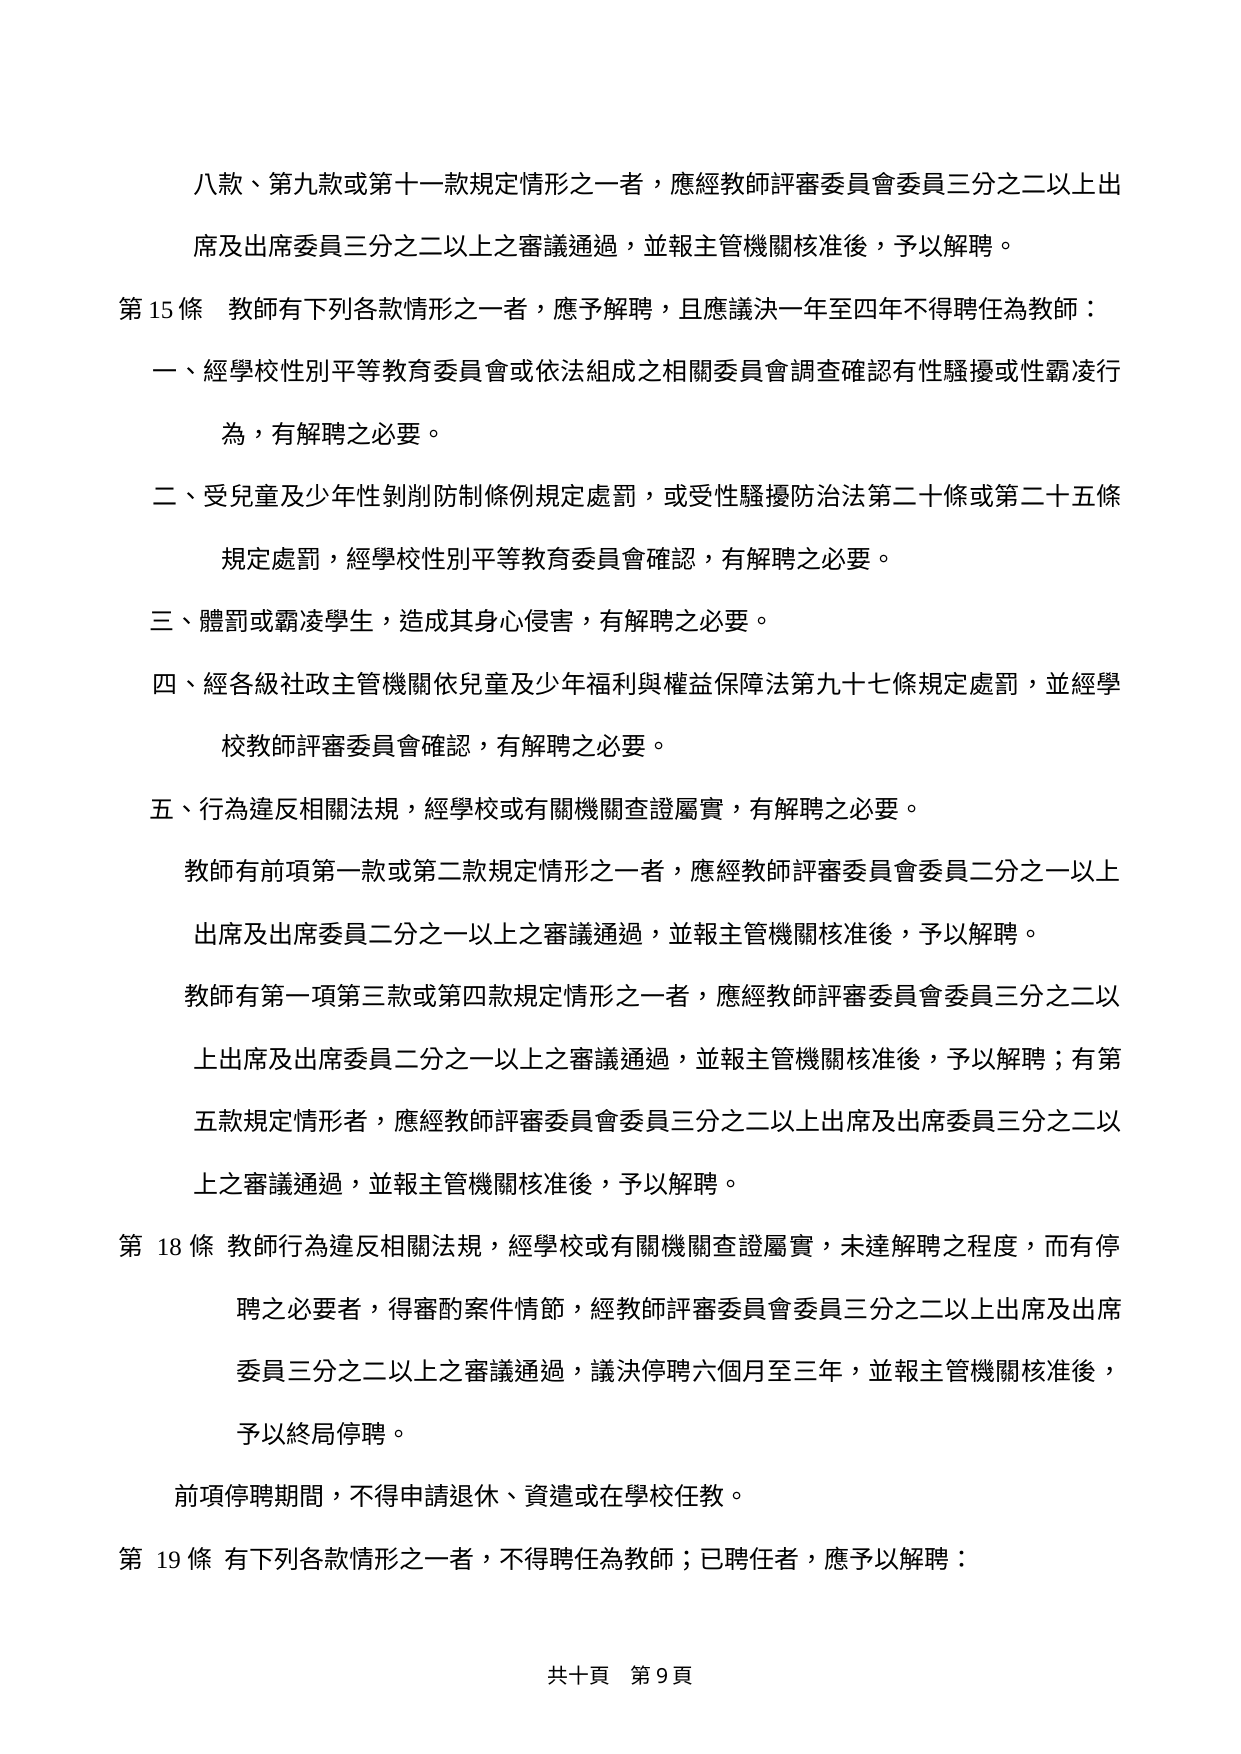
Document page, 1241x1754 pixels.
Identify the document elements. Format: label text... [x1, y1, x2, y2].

text 前項停聘期間，不得申請退休、資遣或在學校任教。 [118, 1453, 1122, 1516]
text 八款、第九款或第十一款規定情形之一者，應經教師評審委員會委員三分之二以上出席及出席委員三分之二以上之審議通過，並報主管機關核准後，予以解聘。 [118, 141, 1122, 266]
text 二、受兒童及少年性剝削防制條例規定處罰，或受性騷擾防治法第二十條或第二十五條規定處罰，經學校性別平等教育委員會確認，有解聘之必要。 [118, 453, 1122, 578]
text 三、體罰或霸凌學生，造成其身心侵害，有解聘之必要。 [118, 578, 1122, 641]
text 五、行為違反相關法規，經學校或有關機關查證屬實，有解聘之必要。 [118, 766, 1122, 828]
text 第 18 條 教師行為違反相關法規，經學校或有關機關查證屬實，未達解聘之程度，而有停聘之必要者，得審酌案件情節，經教師評審委員會委員三分之二以上出席及出席委員三分之二以上之審議通過，議決停聘六個月至三年，並報主管機關核准後，予以終局停聘。 [118, 1203, 1122, 1453]
text 第 19 條 有下列各款情形之一者，不得聘任為教師；已聘任者，應予以解聘： [118, 1516, 1122, 1578]
text 教師有前項第一款或第二款規定情形之一者，應經教師評審委員會委員二分之一以上出席及出席委員二分之一以上之審議通過，並報主管機關核准後，予以解聘。 [118, 828, 1122, 953]
text 四、經各級社政主管機關依兒童及少年福利與權益保障法第九十七條規定處罰，並經學校教師評審委員會確認，有解聘之必要。 [118, 641, 1122, 766]
text 第15條 教師有下列各款情形之一者，應予解聘，且應議決一年至四年不得聘任為教師： [118, 266, 1122, 328]
text 教師有第一項第三款或第四款規定情形之一者，應經教師評審委員會委員三分之二以上出席及出席委員二分之一以上之審議通過，並報主管機關核准後，予以解聘；有第五款規定情形者，應經教師評審委員會委員三分之二以上出席及出席委員三分之二以上之審議通過，並報主管機關核准後，予以解聘。 [118, 953, 1122, 1203]
text 一、經學校性別平等教育委員會或依法組成之相關委員會調查確認有性騷擾或性霸凌行為，有解聘之必要。 [118, 328, 1122, 453]
